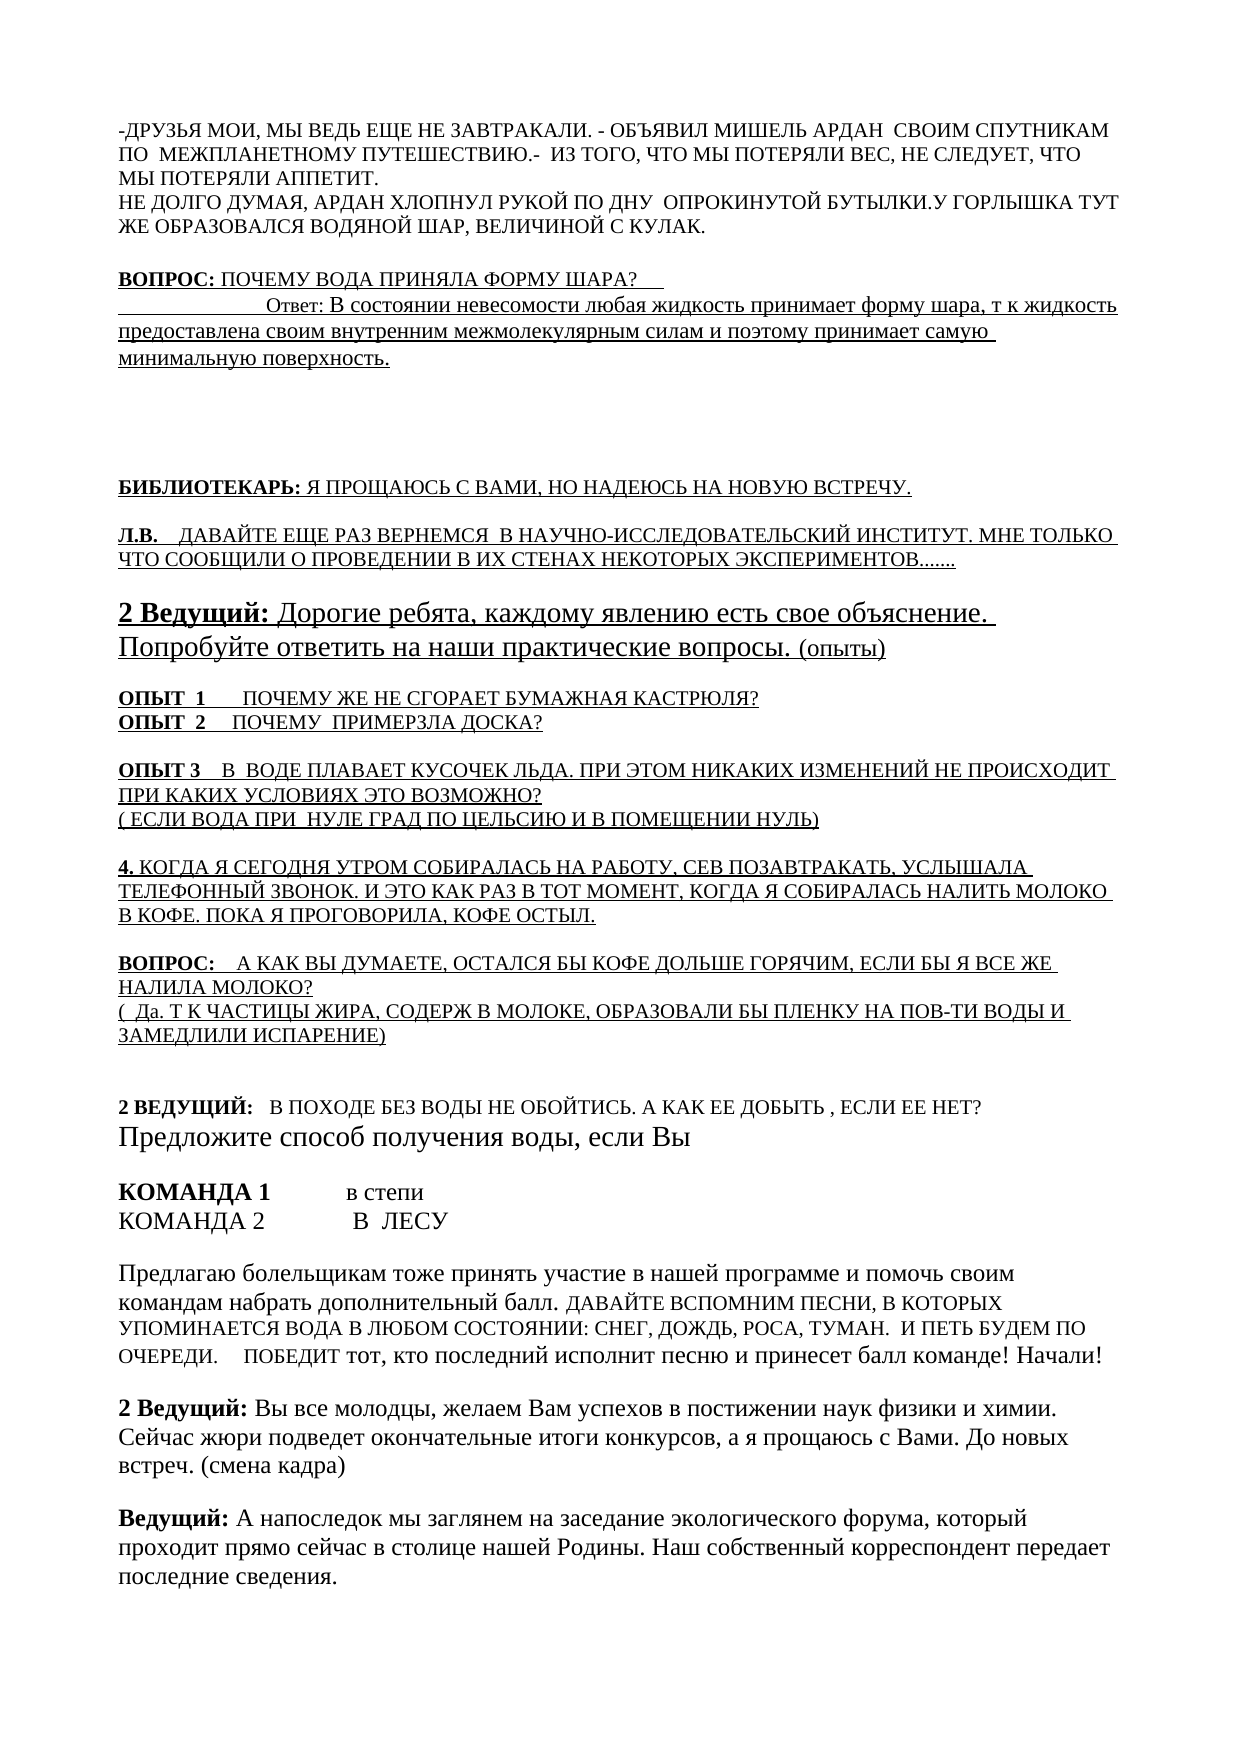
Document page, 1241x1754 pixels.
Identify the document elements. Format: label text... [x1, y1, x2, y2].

text 2 Ведущий: Дорогие ребята, каждому явлению есть свое объяснение. Попробуйте ответить на наши практические вопросы. (опыты) [118, 595, 1122, 662]
text 2 Ведущий: Вы все молодцы, желаем Вам успехов в постижении наук физики и химии. Сейчас жюри подведет окончательные итоги конкурсов, а я прощаюсь с Вами. До новых встреч. (смена кадра) [118, 1393, 1122, 1479]
text ВОПРОС: А КАК ВЫ ДУМАЕТЕ, ОСТАЛСЯ БЫ КОФЕ ДОЛЬШЕ ГОРЯЧИМ, ЕСЛИ БЫ Я ВСЕ ЖЕ НАЛИЛА МОЛОКО? [118, 951, 1122, 999]
text 4. КОГДА Я СЕГОДНЯ УТРОМ СОБИРАЛАСЬ НА РАБОТУ, СЕВ ПОЗАВТРАКАТЬ, УСЛЫШАЛА ТЕЛЕФОННЫЙ ЗВОНОК. И ЭТО КАК РАЗ В ТОТ МОМЕНТ, КОГДА Я СОБИРАЛАСЬ НАЛИТЬ МОЛОКО В КОФЕ. ПОКА Я ПРОГОВОРИЛА, КОФЕ ОСТЫЛ. [118, 855, 1122, 927]
text ПРИ КАКИХ УСЛОВИЯХ ЭТО ВОЗМОЖНО? [118, 782, 1122, 807]
text ВОПРОС: ПОЧЕМУ ВОДА ПРИНЯЛА ФОРМУ ШАРА? [118, 267, 1122, 291]
text Ответ: В состоянии невесомости любая жидкость принимает форму шара, т к жидкость предоставлена своим внутренним межмолекулярным силам и поэтому принимает самую минимальную поверхность. [118, 291, 1122, 370]
text БИБЛИОТЕКАРЬ: Я ПРОЩАЮСЬ С ВАМИ, НО НАДЕЮСЬ НА НОВУЮ ВСТРЕЧУ. [118, 475, 1122, 499]
text КОМАНДА 2 В ЛЕСУ [118, 1206, 1122, 1234]
text ( ЕСЛИ ВОДА ПРИ НУЛЕ ГРАД ПО ЦЕЛЬСИЮ И В ПОМЕЩЕНИИ НУЛЬ) [118, 807, 1122, 831]
text ОПЫТ 2 ПОЧЕМУ ПРИМЕРЗЛА ДОСКА? [118, 710, 1122, 734]
text Предлагаю болельщикам тоже принять участие в нашей программе и помочь своим командам набрать дополнительный балл. ДАВАЙТЕ ВСПОМНИМ ПЕСНИ, В КОТОРЫХ УПОМИНАЕТСЯ ВОДА В ЛЮБОМ СОСТОЯНИИ: СНЕГ, ДОЖДЬ, РОСА, ТУМАН. И ПЕТЬ БУДЕМ ПО ОЧЕРЕДИ. ПОБЕДИТ тот, кто последний исполнит песню и принесет балл команде! Начали! [118, 1258, 1122, 1369]
text КОМАНДА 1 в степи [118, 1177, 1122, 1206]
text Л.В. ДАВАЙТЕ ЕЩЕ РАЗ ВЕРНЕМСЯ В НАУЧНО-ИССЛЕДОВАТЕЛЬСКИЙ ИНСТИТУТ. МНЕ ТОЛЬКО ЧТО СООБЩИЛИ О ПРОВЕДЕНИИ В ИХ СТЕНАХ НЕКОТОРЫХ ЭКСПЕРИМЕНТОВ....... [118, 523, 1122, 571]
text ( Да. Т К ЧАСТИЦЫ ЖИРА, СОДЕРЖ В МОЛОКЕ, ОБРАЗОВАЛИ БЫ ПЛЕНКУ НА ПОВ-ТИ ВОДЫ И ЗАМЕДЛИЛИ ИСПАРЕНИЕ) [118, 999, 1122, 1047]
text 2 ВЕДУЩИЙ: В ПОХОДЕ БЕЗ ВОДЫ НЕ ОБОЙТИСЬ. А КАК ЕЕ ДОБЫТЬ , ЕСЛИ ЕЕ НЕТ? Предложите способ получения воды, если Вы [118, 1095, 1122, 1153]
text -ДРУЗЬЯ МОИ, МЫ ВЕДЬ ЕЩЕ НЕ ЗАВТРАКАЛИ. - ОБЪЯВИЛ МИШЕЛЬ АРДАН СВОИМ СПУТНИКАМ ПО МЕЖПЛАНЕТНОМУ ПУТЕШЕСТВИЮ.- ИЗ ТОГО, ЧТО МЫ ПОТЕРЯЛИ ВЕС, НЕ СЛЕДУЕТ, ЧТО МЫ ПОТЕРЯЛИ АППЕТИТ. НЕ ДОЛГО ДУМАЯ, АРДАН ХЛОПНУЛ РУКОЙ ПО ДНУ ОПРОКИНУТОЙ БУТЫЛКИ.У ГОРЛЫШКА ТУТ ЖЕ ОБРАЗОВАЛСЯ ВОДЯНОЙ ШАР, ВЕЛИЧИНОЙ С КУЛАК. [118, 118, 1122, 238]
text Ведущий: А напоследок мы заглянем на заседание экологического форума, который проходит прямо сейчас в столице нашей Родины. Наш собственный корреспондент передает последние сведения. [118, 1503, 1122, 1589]
text ОПЫТ 3 В ВОДЕ ПЛАВАЕТ КУСОЧЕК ЛЬДА. ПРИ ЭТОМ НИКАКИХ ИЗМЕНЕНИЙ НЕ ПРОИСХОДИТ [118, 758, 1122, 782]
text ОПЫТ 1 ПОЧЕМУ ЖЕ НЕ СГОРАЕТ БУМАЖНАЯ КАСТРЮЛЯ? [118, 686, 1122, 710]
